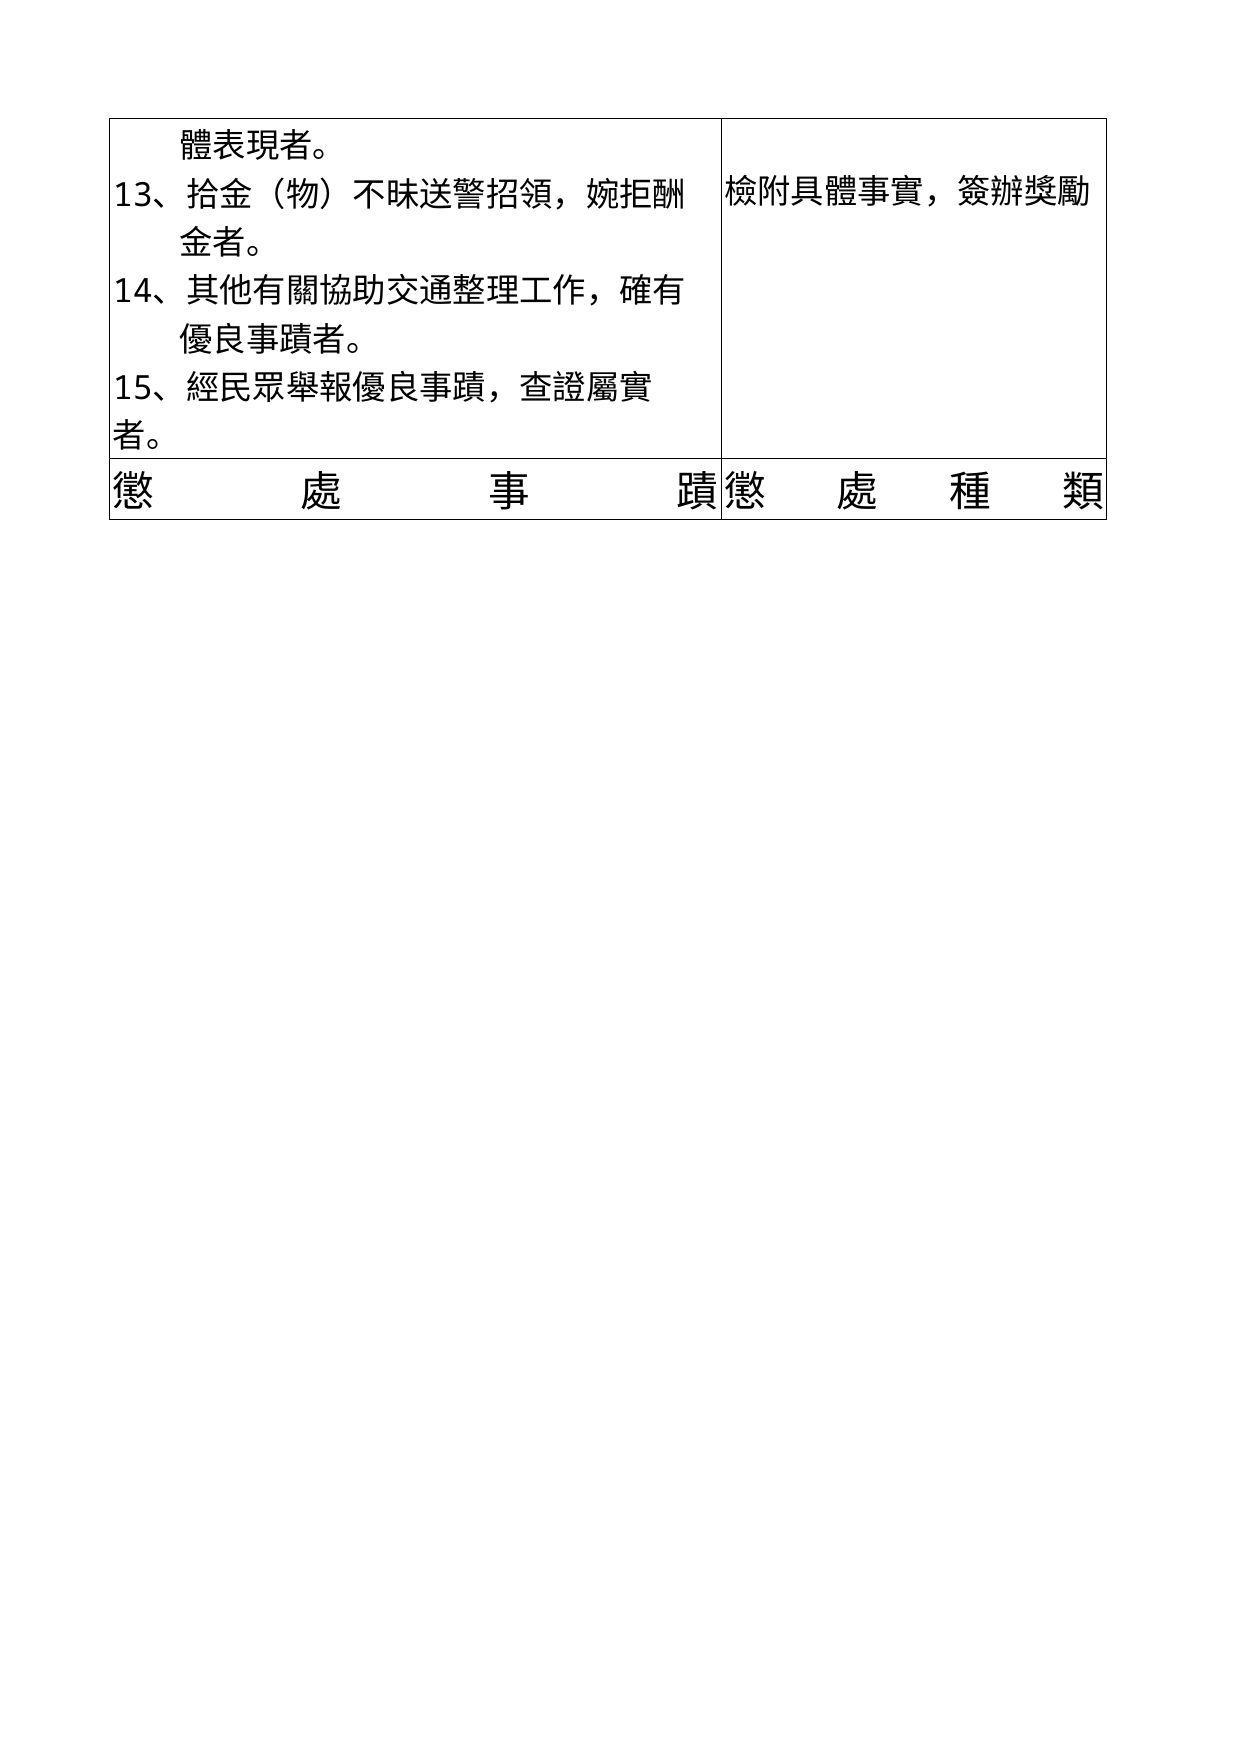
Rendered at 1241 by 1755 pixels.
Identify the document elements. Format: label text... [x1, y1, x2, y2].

table_cell 體表現者。 13、拾金（物）不昧送警招領，婉拒酬金者。 14、其他有關協助交通整理工作，確有優良事蹟者。 15、經民眾舉報優良事蹟，查證屬實者。 [110, 119, 721, 457]
table_cell 懲處種類 [722, 459, 1106, 519]
table_cell 檢附具體事實，簽辦獎勵 [722, 119, 1106, 457]
table_cell 懲處事蹟 [110, 459, 721, 519]
